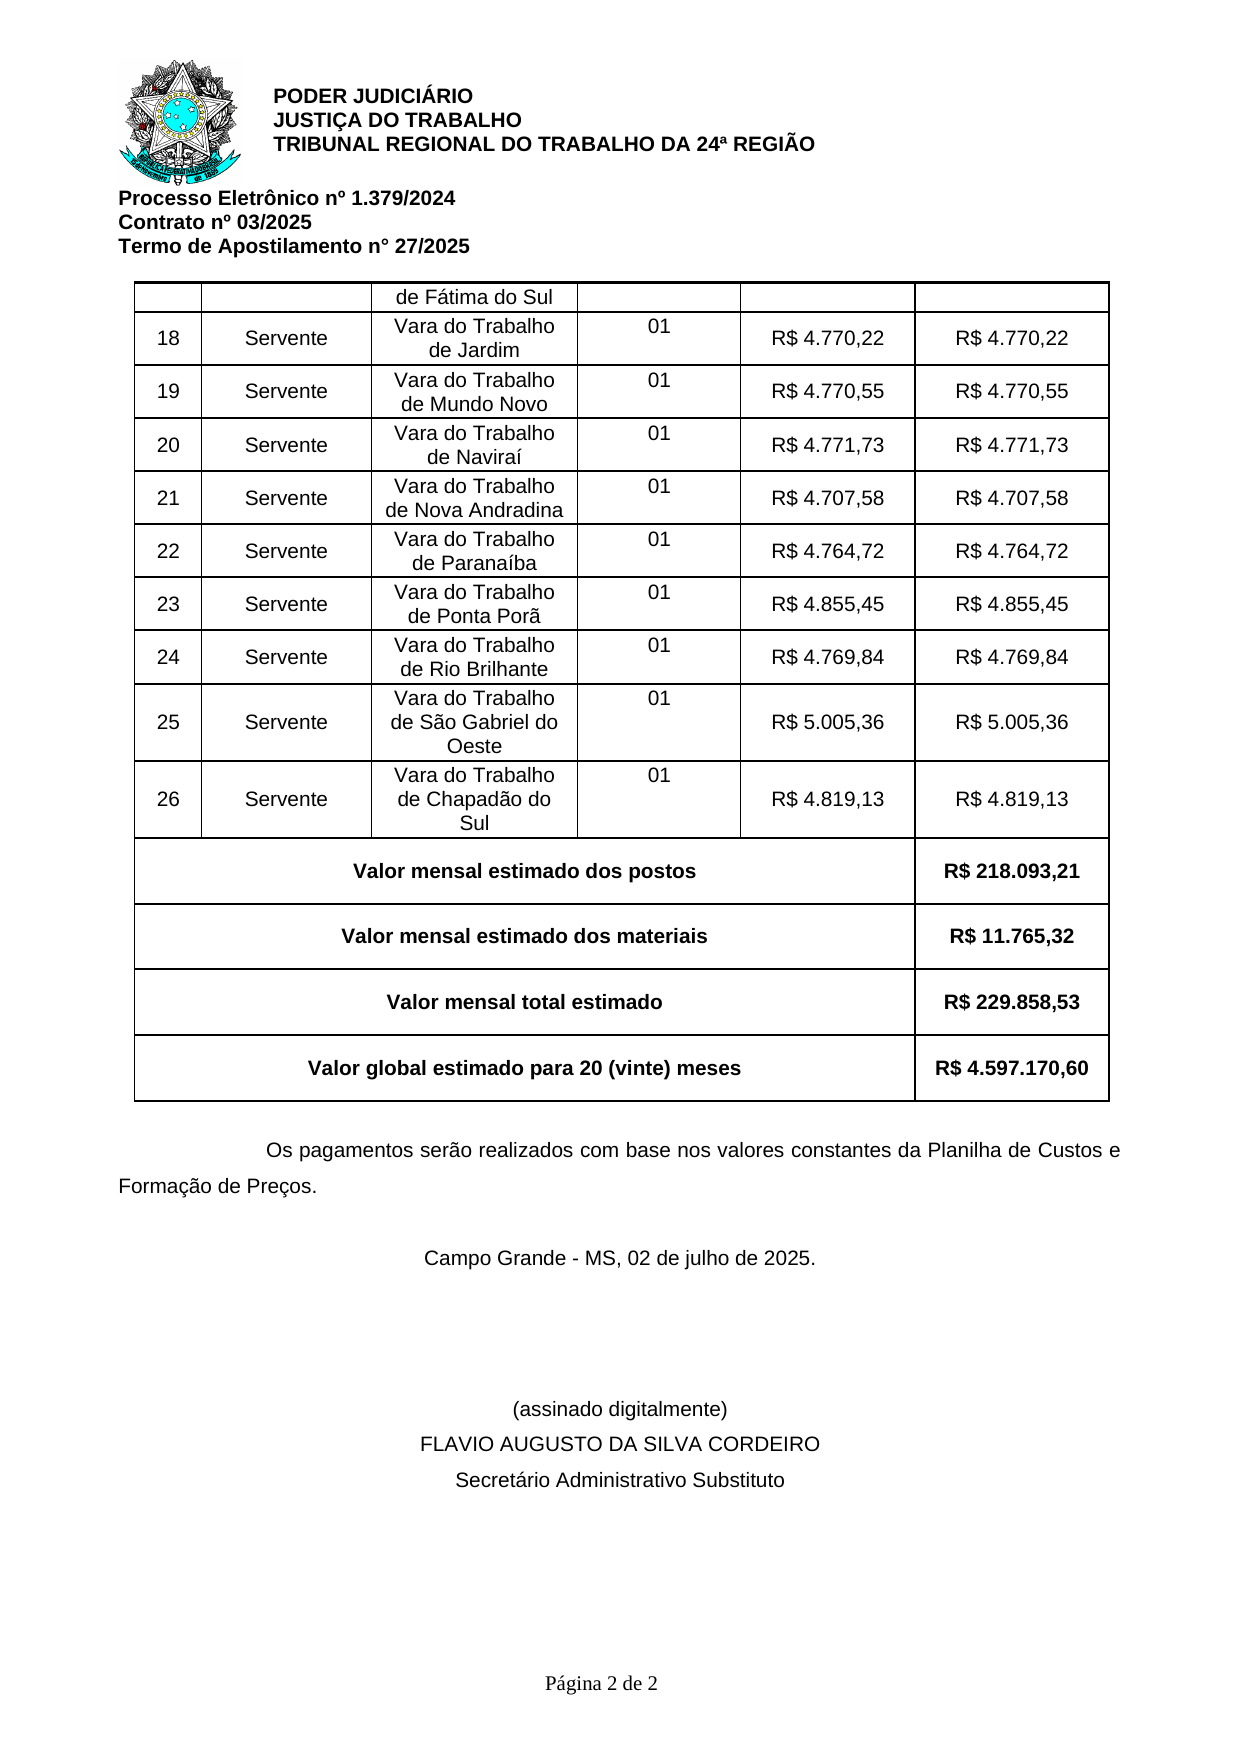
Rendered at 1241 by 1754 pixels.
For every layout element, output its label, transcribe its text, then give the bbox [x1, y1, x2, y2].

table_cell 01 [578, 631, 740, 682]
table_cell R$ 4.771,73 [916, 419, 1108, 470]
table_cell 01 [578, 366, 740, 417]
table_cell 24 [135, 631, 201, 682]
table_cell Servente [202, 472, 371, 523]
table_cell [916, 284, 1108, 311]
table_cell 26 [135, 762, 201, 837]
table_cell Servente [202, 578, 371, 629]
table_cell 18 [135, 313, 201, 364]
table_cell Vara do Trabalho de São Gabriel do Oeste [372, 685, 577, 759]
table_cell 25 [135, 685, 201, 759]
table_cell R$ 4.770,55 [741, 366, 914, 417]
table_cell R$ 4.770,55 [916, 366, 1108, 417]
table_cell 19 [135, 366, 201, 417]
table_cell de Fátima do Sul [372, 284, 577, 311]
table_cell R$ 4.597.170,60 [916, 1036, 1108, 1099]
table_cell 01 [578, 419, 740, 470]
text Os pagamentos serão realizados com base nos valores constantes da Planilha de Custos e Formação de Preços. [118, 1138, 1122, 1197]
table_cell Valor mensal estimado dos materiais [135, 905, 914, 968]
table_cell Servente [202, 366, 371, 417]
table_cell Vara do Trabalho de Naviraí [372, 419, 577, 470]
table_cell 01 [578, 762, 740, 837]
table_cell Servente [202, 631, 371, 682]
table_cell 23 [135, 578, 201, 629]
table_cell Servente [202, 525, 371, 576]
table_cell [578, 284, 740, 311]
table_cell R$ 4.764,72 [741, 525, 914, 576]
table_cell R$ 4.707,58 [741, 472, 914, 523]
table_cell Servente [202, 685, 371, 759]
table_cell Vara do Trabalho de Ponta Porã [372, 578, 577, 629]
table_cell R$ 4.855,45 [916, 578, 1108, 629]
table_cell Vara do Trabalho de Rio Brilhante [372, 631, 577, 682]
table_cell R$ 4.819,13 [741, 762, 914, 837]
table_cell 01 [578, 578, 740, 629]
text Secretário Administrativo Substituto [118, 1468, 1122, 1492]
table_cell R$ 4.769,84 [916, 631, 1108, 682]
table_cell Servente [202, 419, 371, 470]
table_cell 20 [135, 419, 201, 470]
table_cell 21 [135, 472, 201, 523]
table_cell 01 [578, 313, 740, 364]
table_cell R$ 5.005,36 [916, 685, 1108, 759]
table_cell R$ 4.855,45 [741, 578, 914, 629]
table_cell 01 [578, 685, 740, 759]
table_cell R$ 4.769,84 [741, 631, 914, 682]
table_cell Valor global estimado para 20 (vinte) meses [135, 1036, 914, 1099]
text FLAVIO AUGUSTO DA SILVA CORDEIRO [118, 1432, 1122, 1456]
text (assinado digitalmente) [118, 1396, 1122, 1420]
table_cell R$ 4.770,22 [741, 313, 914, 364]
table_cell [202, 284, 371, 311]
table_cell R$ 229.858,53 [916, 970, 1108, 1034]
table_cell 01 [578, 472, 740, 523]
table_cell R$ 4.764,72 [916, 525, 1108, 576]
table_cell 01 [578, 525, 740, 576]
table_cell [135, 284, 201, 311]
table_cell R$ 4.770,22 [916, 313, 1108, 364]
table_cell R$ 4.771,73 [741, 419, 914, 470]
table_cell R$ 218.093,21 [916, 839, 1108, 902]
table_cell R$ 4.819,13 [916, 762, 1108, 837]
table_cell [741, 284, 914, 311]
table_cell Vara do Trabalho de Nova Andradina [372, 472, 577, 523]
table_cell R$ 11.765,32 [916, 905, 1108, 968]
table_cell 22 [135, 525, 201, 576]
table_cell Vara do Trabalho de Paranaíba [372, 525, 577, 576]
table_cell Vara do Trabalho de Chapadão do Sul [372, 762, 577, 837]
table_cell R$ 5.005,36 [741, 685, 914, 759]
text Campo Grande - MS, 02 de julho de 2025. [118, 1245, 1122, 1269]
table_cell Vara do Trabalho de Mundo Novo [372, 366, 577, 417]
table_cell Valor mensal total estimado [135, 970, 914, 1034]
table_cell Valor mensal estimado dos postos [135, 839, 914, 902]
table_cell Vara do Trabalho de Jardim [372, 313, 577, 364]
table_cell Servente [202, 313, 371, 364]
table_cell R$ 4.707,58 [916, 472, 1108, 523]
table_cell Servente [202, 762, 371, 837]
picture [118, 59, 243, 186]
